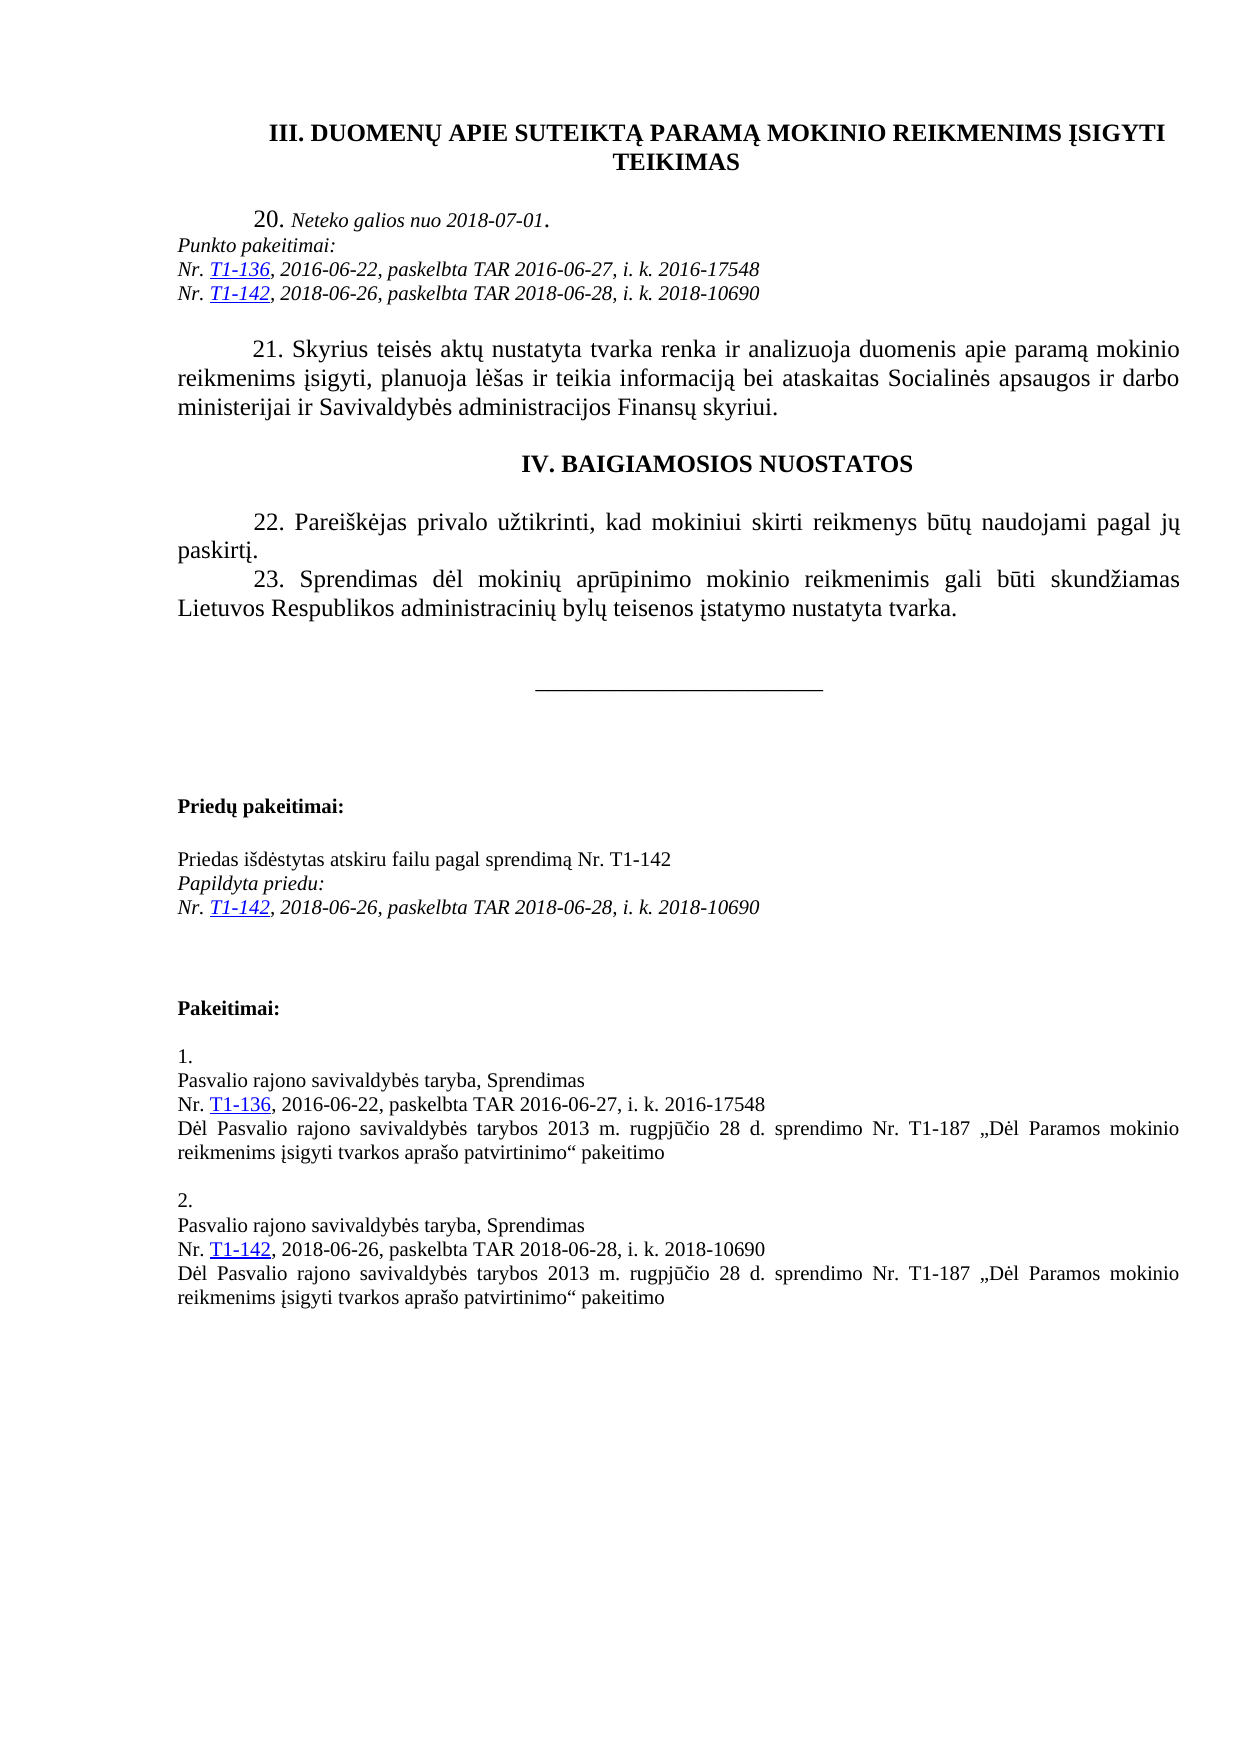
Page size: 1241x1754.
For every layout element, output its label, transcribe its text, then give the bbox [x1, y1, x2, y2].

text IV. BAIGIAMOSIOS NUOSTATOS [177, 449, 1181, 478]
text Nr. T1-136, 2016-06-22, paskelbta TAR 2016-06-27, i. k. 2016-17548 [177, 257, 1181, 281]
text 22. Pareiškėjas privalo užtikrinti, kad mokiniui skirti reikmenys būtų naudojami pagal jų paskirtį. [177, 507, 1181, 564]
text 21. Skyrius teisės aktų nustatyta tvarka renka ir analizuoja duomenis apie paramą mokinio reikmenims įsigyti, planuoja lėšas ir teikia informaciją bei ataskaitas Socialinės apsaugos ir darbo ministerijai ir Savivaldybės administracijos Finansų skyriui. [177, 334, 1181, 420]
text Nr. T1-142, 2018-06-26, paskelbta TAR 2018-06-28, i. k. 2018-10690 [177, 1237, 1181, 1261]
text Pakeitimai: [177, 996, 1181, 1020]
text Papildyta priedu: [177, 871, 1181, 895]
text Pasvalio rajono savivaldybės taryba, Sprendimas [177, 1212, 1181, 1237]
text Priedų pakeitimai: [177, 794, 1181, 818]
text _______________________ [177, 665, 1181, 693]
text 23. Sprendimas dėl mokinių aprūpinimo mokinio reikmenimis gali būti skundžiamas Lietuvos Respublikos administracinių bylų teisenos įstatymo nustatyta tvarka. [177, 564, 1181, 622]
text 1. [177, 1044, 1181, 1068]
text Dėl Pasvalio rajono savivaldybės tarybos 2013 m. rugpjūčio 28 d. sprendimo Nr. T1-187 „Dėl Paramos mokinio reikmenims įsigyti tvarkos aprašo patvirtinimo“ pakeitimo [177, 1261, 1181, 1309]
text Punkto pakeitimai: [177, 233, 1181, 257]
text Nr. T1-136, 2016-06-22, paskelbta TAR 2016-06-27, i. k. 2016-17548 [177, 1092, 1181, 1116]
text 20. Neteko galios nuo 2018-07-01. [177, 204, 1181, 233]
text Pasvalio rajono savivaldybės taryba, Sprendimas [177, 1068, 1181, 1092]
text 2. [177, 1188, 1181, 1212]
text Nr. T1-142, 2018-06-26, paskelbta TAR 2018-06-28, i. k. 2018-10690 [177, 895, 1181, 919]
text Nr. T1-142, 2018-06-26, paskelbta TAR 2018-06-28, i. k. 2018-10690 [177, 281, 1181, 305]
text Priedas išdėstytas atskiru failu pagal sprendimą Nr. T1-142 [177, 847, 1181, 871]
text III. DUOMENŲ APIE SUTEIKTĄ PARAMĄ MOKINIO REIKMENIMS ĮSIGYTI TEIKIMAS [177, 118, 1181, 176]
text Dėl Pasvalio rajono savivaldybės tarybos 2013 m. rugpjūčio 28 d. sprendimo Nr. T1-187 „Dėl Paramos mokinio reikmenims įsigyti tvarkos aprašo patvirtinimo“ pakeitimo [177, 1116, 1181, 1164]
